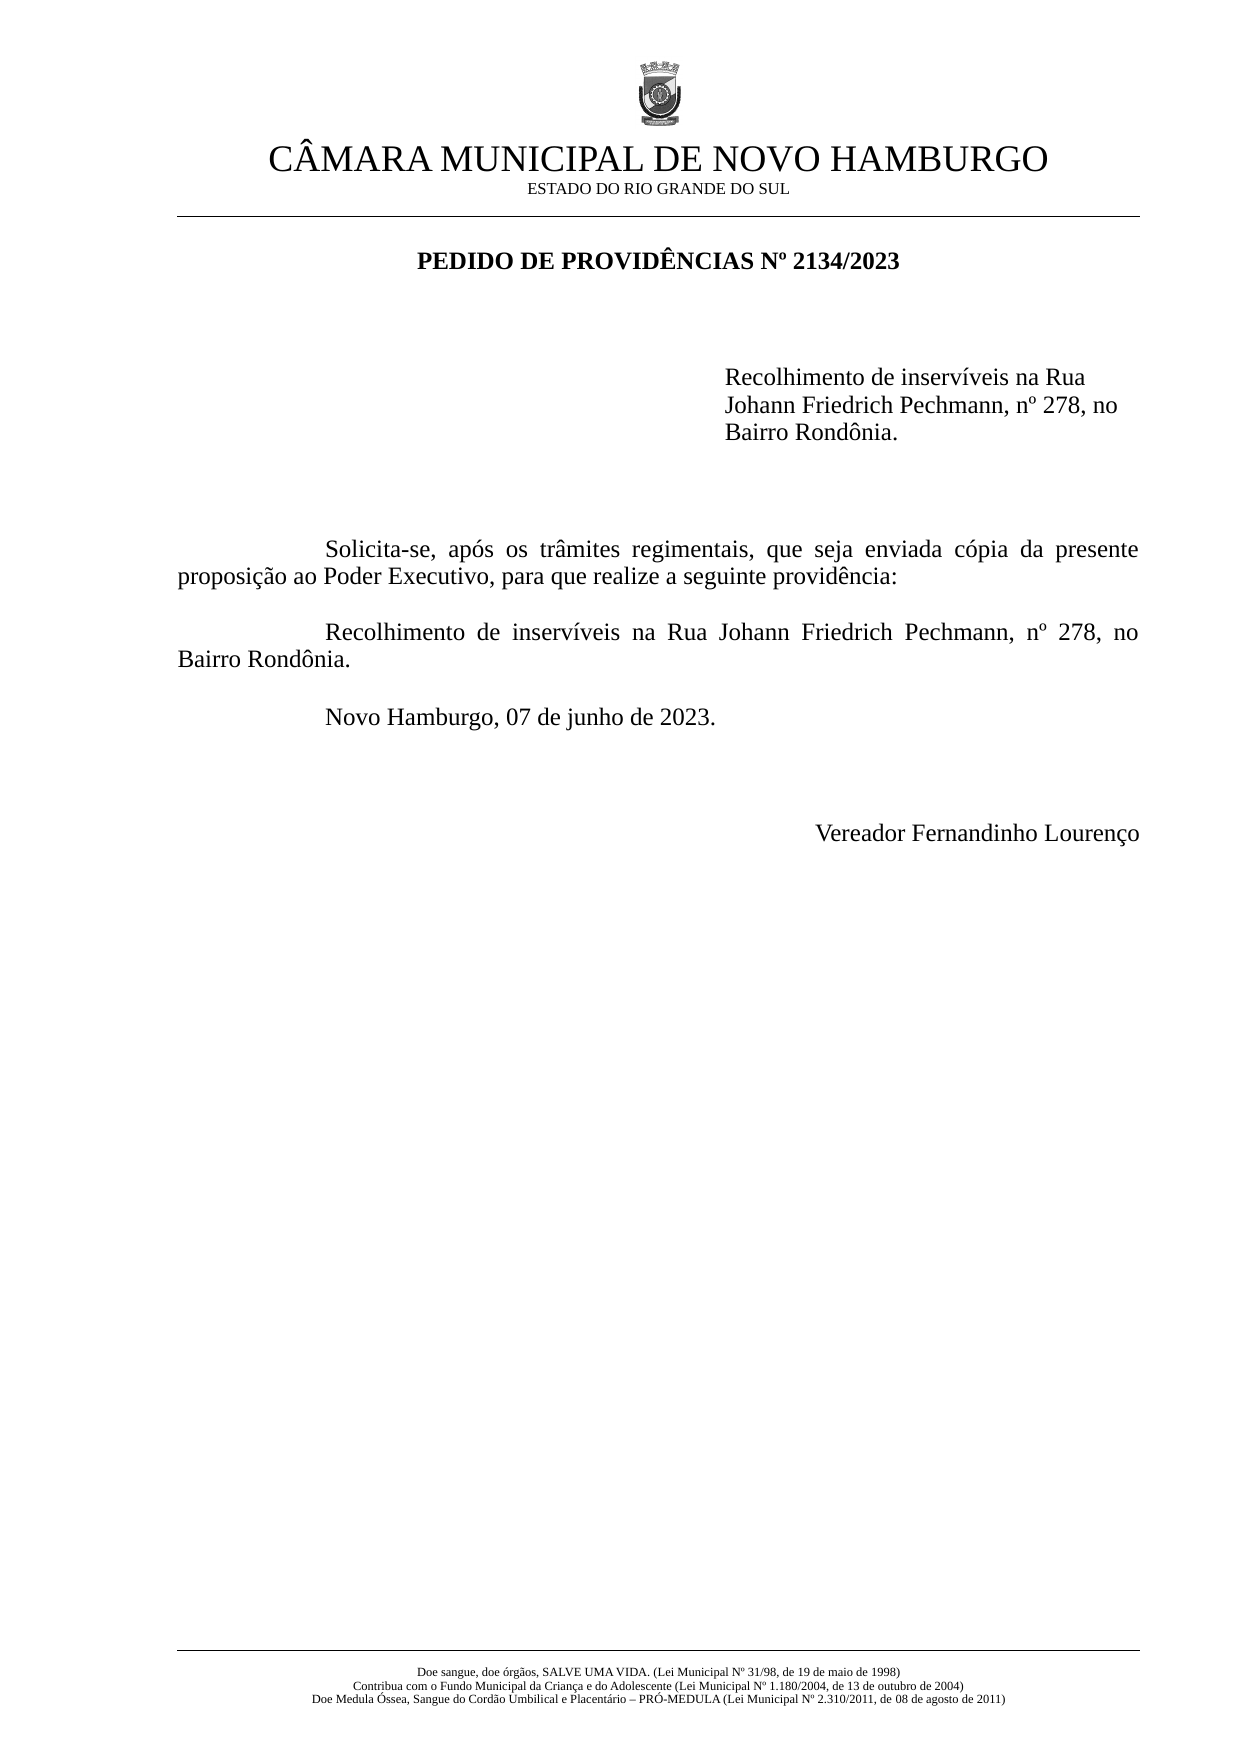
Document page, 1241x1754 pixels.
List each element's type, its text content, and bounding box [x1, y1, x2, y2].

text Solicita-se, após os trâmites regimentais, que seja enviada cópia da presente proposição ao Poder Executivo, para que realize a seguinte providência: [177, 535, 1140, 590]
list Recolhimento de inservíveis na Rua Johann Friedrich Pechmann, nº 278, no Bairro Rondônia. [177, 618, 1140, 673]
text PEDIDO DE PROVIDÊNCIAS Nº 2134/2023 [177, 247, 1140, 274]
list Recolhimento de inservíveis na Rua Johann Friedrich Pechmann, nº 278, no Bairro Rondônia. [687, 363, 1140, 446]
text Vereador Fernandinho Lourenço [649, 819, 1140, 847]
text Novo Hamburgo, 07 de junho de 2023. [177, 703, 1140, 730]
